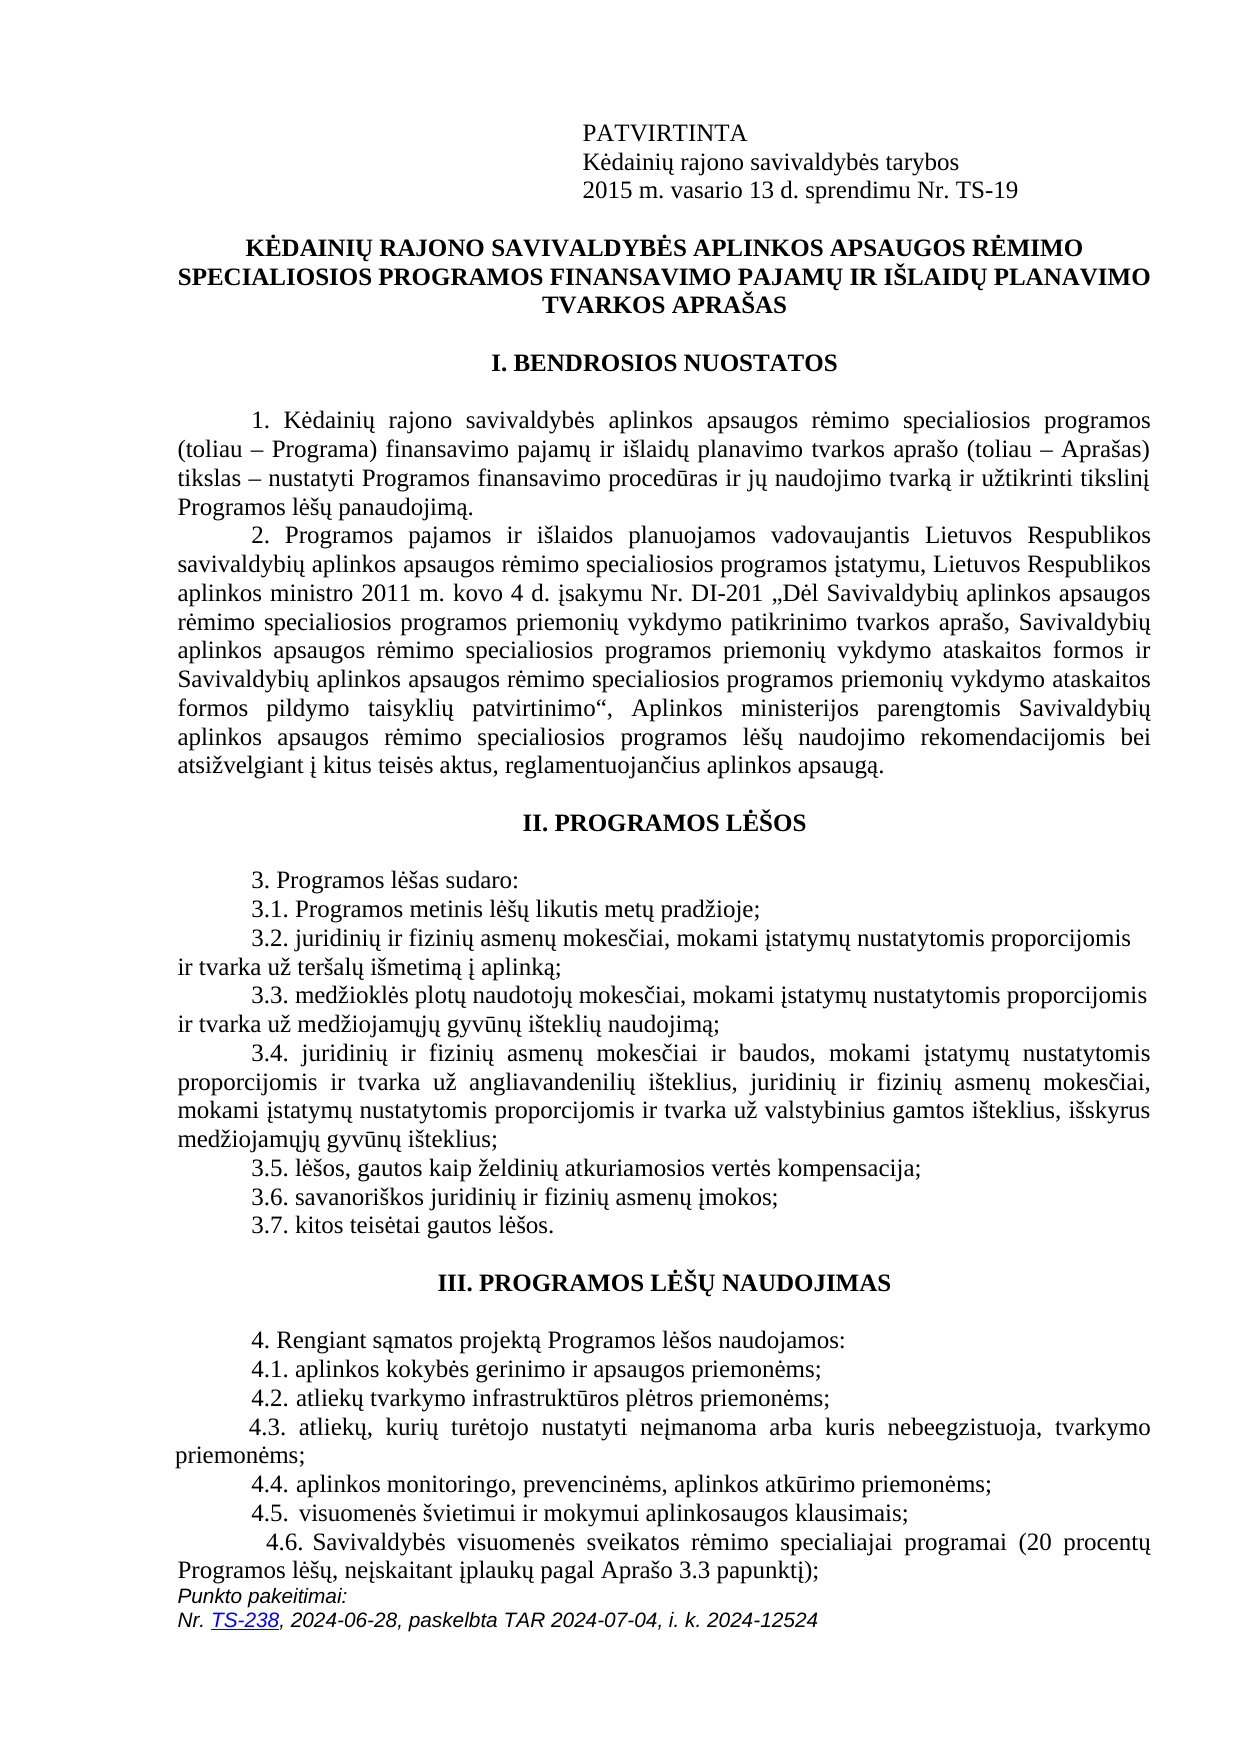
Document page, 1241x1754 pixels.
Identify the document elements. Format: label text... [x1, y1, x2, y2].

text 4.5. visuomenės švietimui ir mokymui aplinkosaugos klausimais; [177, 1498, 1152, 1527]
text 2015 m. vasario 13 d. sprendimu Nr. TS-19 [582, 176, 1152, 204]
text 4.1. aplinkos kokybės gerinimo ir apsaugos priemonėms; [177, 1354, 1152, 1383]
text 4.2. atliekų tvarkymo infrastruktūros plėtros priemonėms; [177, 1383, 1152, 1412]
text I. BENDROSIOS NUOSTATOS [177, 348, 1152, 377]
text 3.1. Programos metinis lėšų likutis metų pradžioje; [177, 894, 1152, 923]
text 3.4. juridinių ir fizinių asmenų mokesčiai ir baudos, mokami įstatymų nustatytomis proporcijomis ir tvarka už angliavandenilių išteklius, juridinių ir fizinių asmenų mokesčiai, mokami įstatymų nustatytomis proporcijomis ir tvarka už valstybinius gamtos išteklius, išskyrus medžiojamųjų gyvūnų išteklius; [177, 1038, 1152, 1153]
text 3.3. medžioklės plotų naudotojų mokesčiai, mokami įstatymų nustatytomis proporcijomis ir tvarka už medžiojamųjų gyvūnų išteklių naudojimą; [177, 981, 1152, 1038]
text 3.7. kitos teisėtai gautos lėšos. [177, 1211, 1152, 1239]
text 4.4. aplinkos monitoringo, prevencinėms, aplinkos atkūrimo priemonėms; [177, 1469, 1152, 1498]
text 4.3. atliekų, kurių turėtojo nustatyti neįmanoma arba kuris nebeegzistuoja, tvarkymo priemonėms; [175, 1412, 1152, 1469]
text 4. Rengiant sąmatos projektą Programos lėšos naudojamos: [177, 1326, 1152, 1354]
text 1. Kėdainių rajono savivaldybės aplinkos apsaugos rėmimo specialiosios programos (toliau – Programa) finansavimo pajamų ir išlaidų planavimo tvarkos aprašo (toliau – Aprašas) tikslas – nustatyti Programos finansavimo procedūras ir jų naudojimo tvarką ir užtikrinti tikslinį Programos lėšų panaudojimą. [177, 406, 1152, 521]
text II. PROGRAMOS LĖŠOS [177, 808, 1152, 837]
text 4.6. Savivaldybės visuomenės sveikatos rėmimo specialiajai programai (20 procentų Programos lėšų, neįskaitant įplaukų pagal Aprašo 3.3 papunktį); [177, 1527, 1152, 1584]
text KĖDAINIŲ RAJONO SAVIVALDYBĖS APLINKOS APSAUGOS RĖMIMO SPECIALIOSIOS PROGRAMOS FINANSAVIMO PAJAMŲ IR IŠLAIDŲ PLANAVIMO TVARKOS APRAŠAS [177, 233, 1152, 319]
text Punkto pakeitimai: [177, 1584, 1152, 1608]
text 3.5. lėšos, gautos kaip želdinių atkuriamosios vertės kompensacija; [177, 1153, 1152, 1182]
text 3. Programos lėšas sudaro: [177, 866, 1152, 894]
text 3.2. juridinių ir fizinių asmenų mokesčiai, mokami įstatymų nustatytomis proporcijomis ir tvarka už teršalų išmetimą į aplinką; [177, 923, 1152, 981]
text PATVIRTINTA [447, 118, 1152, 147]
text 2. Programos pajamos ir išlaidos planuojamos vadovaujantis Lietuvos Respublikos savivaldybių aplinkos apsaugos rėmimo specialiosios programos įstatymu, Lietuvos Respublikos aplinkos ministro 2011 m. kovo 4 d. įsakymu Nr. DI-201 „Dėl Savivaldybių aplinkos apsaugos rėmimo specialiosios programos priemonių vykdymo patikrinimo tvarkos aprašo, Savivaldybių aplinkos apsaugos rėmimo specialiosios programos priemonių vykdymo ataskaitos formos ir Savivaldybių aplinkos apsaugos rėmimo specialiosios programos priemonių vykdymo ataskaitos formos pildymo taisyklių patvirtinimo“, Aplinkos ministerijos parengtomis Savivaldybių aplinkos apsaugos rėmimo specialiosios programos lėšų naudojimo rekomendacijomis bei atsižvelgiant į kitus teisės aktus, reglamentuojančius aplinkos apsaugą. [177, 521, 1152, 779]
text Kėdainių rajono savivaldybės tarybos [582, 147, 1152, 176]
text Nr. TS-238, 2024-06-28, paskelbta TAR 2024-07-04, i. k. 2024-12524 [177, 1608, 1152, 1632]
text III. PROGRAMOS LĖŠŲ NAUDOJIMAS [177, 1268, 1152, 1297]
text 3.6. savanoriškos juridinių ir fizinių asmenų įmokos; [177, 1182, 1152, 1211]
